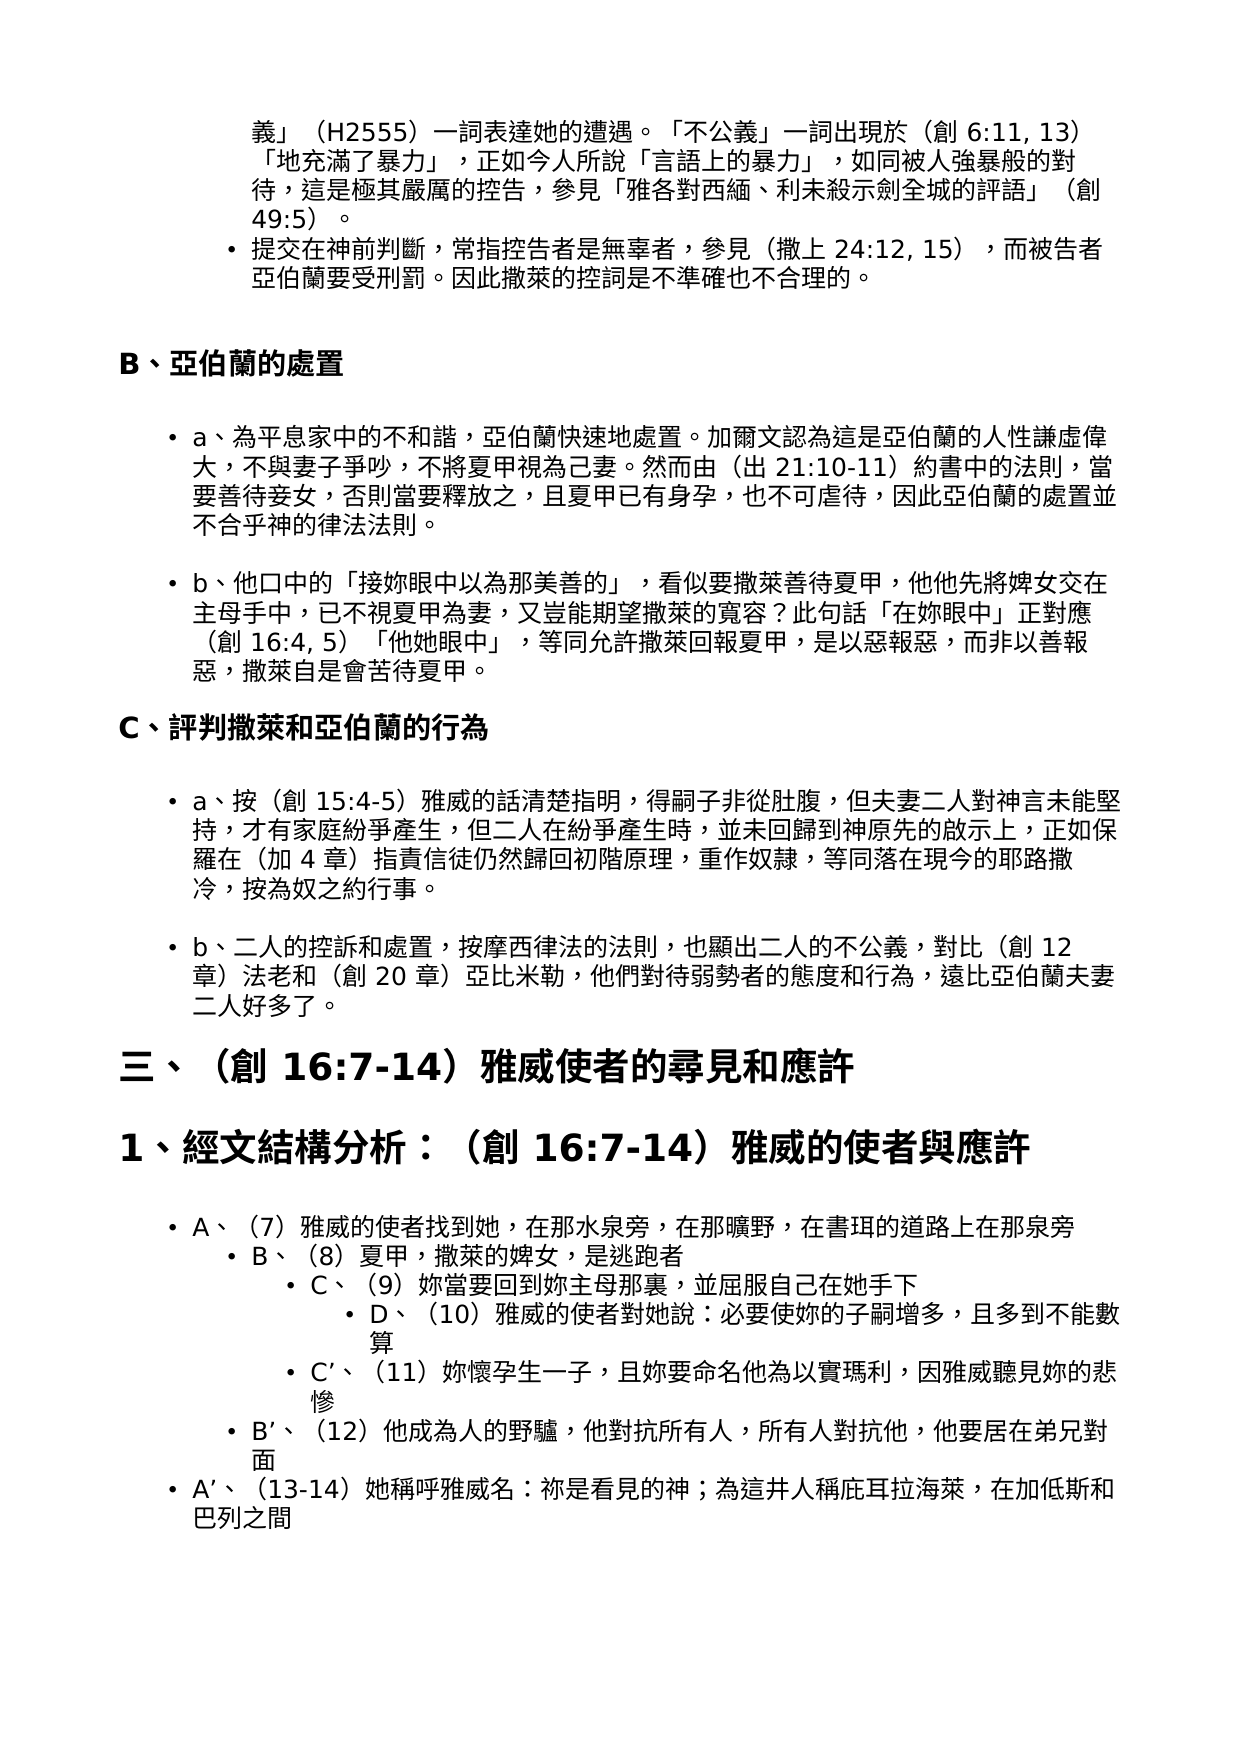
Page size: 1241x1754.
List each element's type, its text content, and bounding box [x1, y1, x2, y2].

list C、（9）妳當要回到妳主母那裏，並屈服自己在她手下 [295, 1271, 1122, 1300]
list A、（7）雅威的使者找到她，在那水泉旁，在那曠野，在書珥的道路上在那泉旁 [177, 1213, 1122, 1242]
list a、按（創 15:4-5）雅威的話清楚指明，得嗣子非從肚腹，但夫妻二人對神言未能堅持，才有家庭紛爭產生，但二人在紛爭產生時，並未回歸到神原先的啟示上，正如保羅在（加 4 章）指責信徒仍然歸回初階原理，重作奴隷，等同落在現今的耶路撒冷，按為奴之約行事。 [177, 787, 1122, 904]
list 提交在神前判斷，常指控告者是無辜者，參見（撒上 24:12, 15），而被告者亞伯蘭要受刑罰。因此撒萊的控詞是不準確也不合理的。 [236, 235, 1122, 293]
subtitle C、評判撒萊和亞伯蘭的行為 [118, 711, 1122, 745]
list a、為平息家中的不和諧，亞伯蘭快速地處置。加爾文認為這是亞伯蘭的人性謙虛偉大，不與妻子爭吵，不將夏甲視為己妻。然而由（出 21:10-11）約書中的法則，當要善待妾女，否則當要釋放之，且夏甲已有身孕，也不可虐待，因此亞伯蘭的處置並不合乎神的律法法則。 [177, 423, 1122, 540]
list C’、（11）妳懷孕生一子，且妳要命名他為以實瑪利，因雅威聽見妳的悲慘 [295, 1358, 1122, 1417]
subtitle B、亞伯蘭的處置 [118, 348, 1122, 382]
list B、（8）夏甲，撒萊的婢女，是逃跑者 [236, 1242, 1122, 1271]
list b、他口中的「接妳眼中以為那美善的」，看似要撒萊善待夏甲，他他先將婢女交在主母手中，已不視夏甲為妻，又豈能期望撒萊的寬容？此句話「在妳眼中」正對應（創 16:4, 5）「他她眼中」，等同允許撒萊回報夏甲，是以惡報惡，而非以善報惡，撒萊自是會苦待夏甲。 [177, 570, 1122, 686]
subtitle 1、經文結構分析：（創 16:7-14）雅威的使者與應許 [118, 1127, 1122, 1171]
list 義」（H2555）一詞表達她的遭遇。「不公義」一詞出現於（創 6:11, 13）「地充滿了暴力」，正如今人所說「言語上的暴力」，如同被人強暴般的對待，這是極其嚴厲的控告，參見「雅各對西緬、利未殺示劍全城的評語」（創 49:5）。 [236, 118, 1122, 235]
subtitle 三、（創 16:7-14）雅威使者的尋見和應許 [118, 1046, 1122, 1089]
list D、（10）雅威的使者對她說：必要使妳的子嗣增多，且多到不能數算 [354, 1300, 1122, 1358]
list b、二人的控訴和處置，按摩西律法的法則，也顯出二人的不公義，對比（創 12 章）法老和（創 20 章）亞比米勒，他們對待弱勢者的態度和行為，遠比亞伯蘭夫妻二人好多了。 [177, 933, 1122, 1021]
list B’、（12）他成為人的野驢，他對抗所有人，所有人對抗他，他要居在弟兄對面 [236, 1417, 1122, 1475]
list A’、（13-14）她稱呼雅威名：祢是看見的神；為這井人稱庇耳拉海萊，在加低斯和巴列之間 [177, 1475, 1122, 1533]
